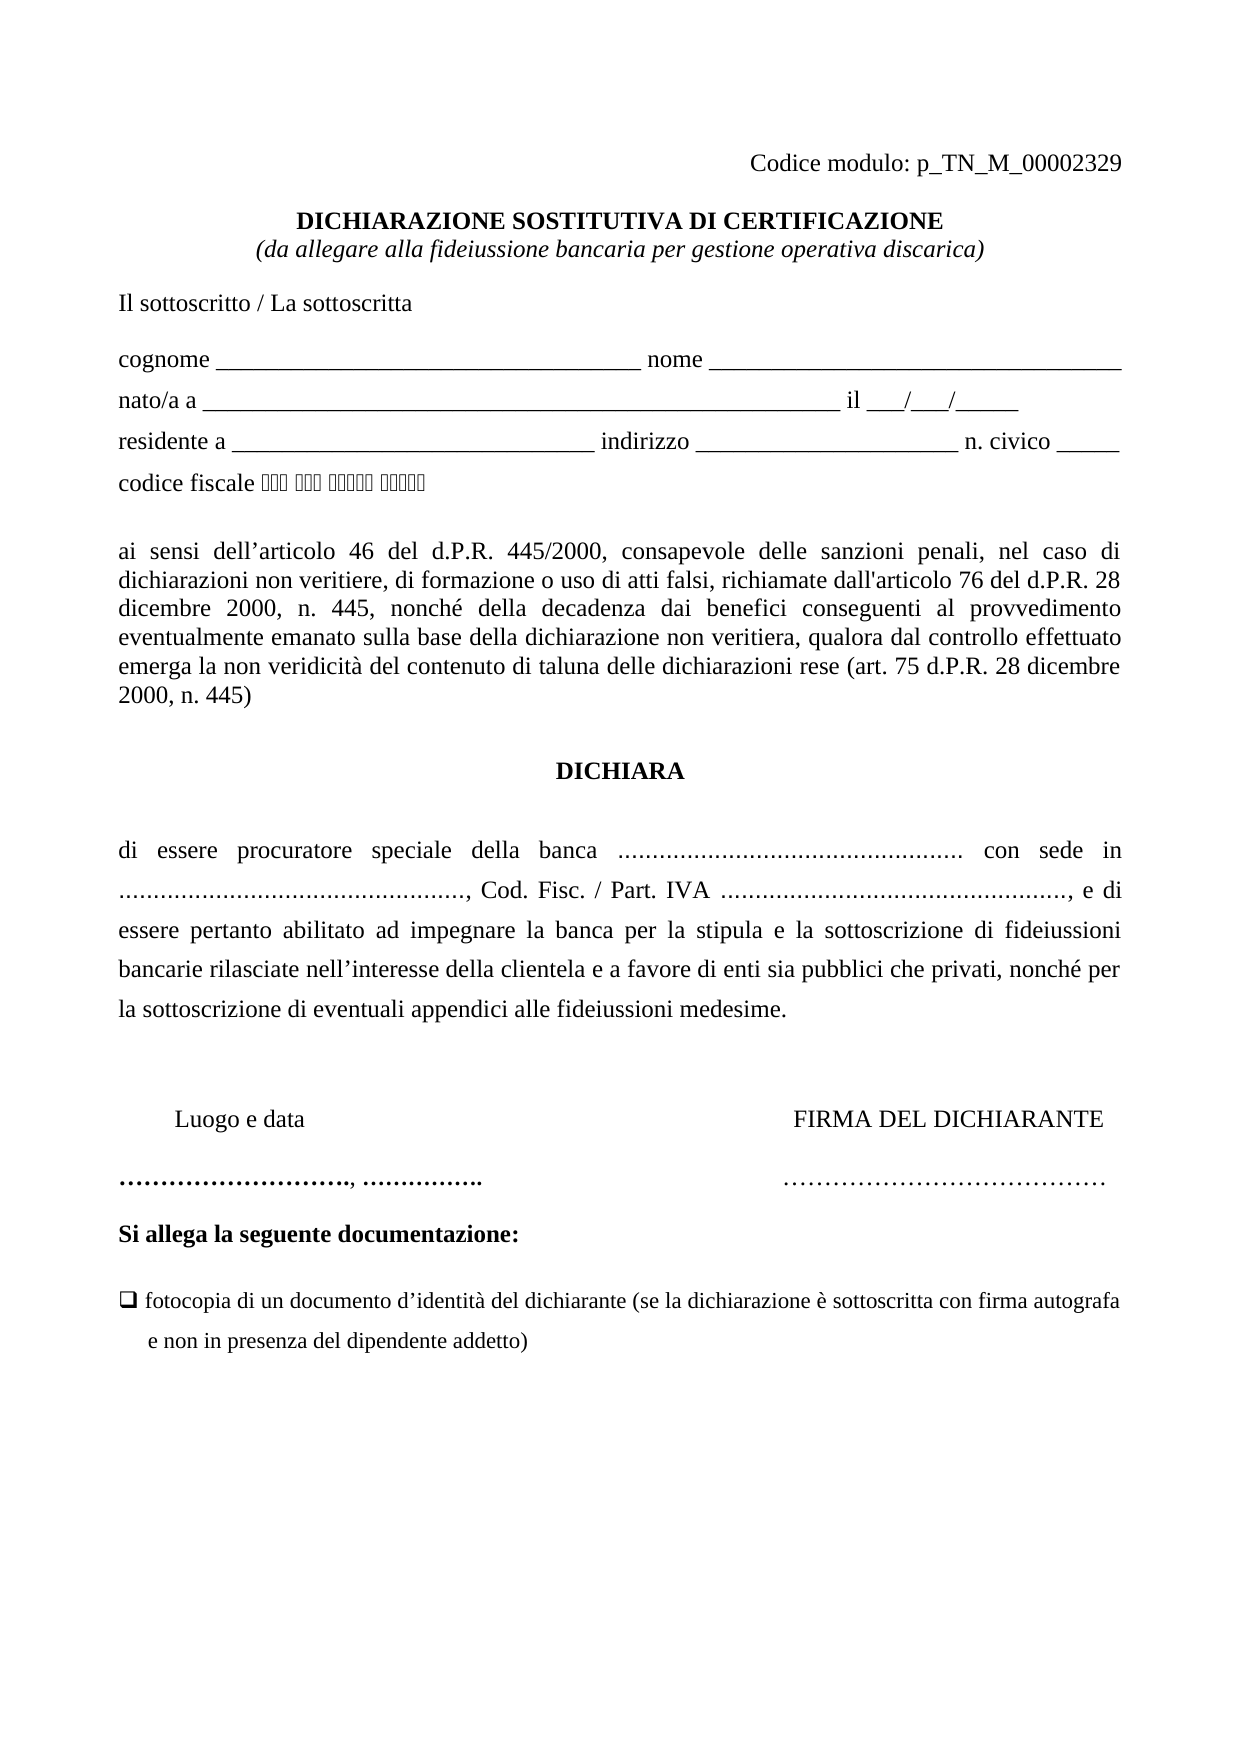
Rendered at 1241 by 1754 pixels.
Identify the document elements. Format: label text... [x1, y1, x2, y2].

text  fotocopia di un documento d’identità del dichiarante (se la dichiarazione è sottoscritta con firma autografa e non in presenza del dipendente addetto) [118, 1277, 1122, 1356]
text codice fiscale ccc ccc ccccc ccccc [118, 468, 1122, 496]
text DICHIARA [118, 748, 1122, 788]
text Luogo e data FIRMA DEL DICHIARANTE [118, 1104, 1122, 1133]
text nato/a a ___________________________________________________ il ___/___/_____ [118, 385, 1122, 414]
text DICHIARAZIONE SOSTITUTIVA DI CERTIFICAZIONE [118, 206, 1122, 234]
text Il sottoscritto / La sottoscritta [118, 288, 1122, 317]
text ………………………., ……………. ………………………………… [118, 1162, 1122, 1191]
text residente a _____________________________ indirizzo _____________________ n. civico _____ [118, 426, 1122, 455]
text di essere procuratore speciale della banca .................................................. con sede in .................................................., Cod. Fisc. / Part. IVA .................................................., e di essere pertanto abilitato ad impegnare la banca per la stipula e la sottoscrizione di fideiussioni bancarie rilasciate nell’interesse della clientela e a favore di enti sia pubblici che privati, nonché per la sottoscrizione di eventuali appendici alle fideiussioni medesime. [118, 827, 1122, 1025]
text (da allegare alla fideiussione bancaria per gestione operativa discarica) [118, 234, 1122, 263]
text cognome __________________________________ nome _________________________________ [118, 344, 1122, 373]
text Si allega la seguente documentazione: [118, 1219, 1122, 1248]
text ai sensi dell’articolo 46 del d.P.R. 445/2000, consapevole delle sanzioni penali, nel caso di dichiarazioni non veritiere, di formazione o uso di atti falsi, richiamate dall'articolo 76 del d.P.R. 28 dicembre 2000, n. 445, nonché della decadenza dai benefici conseguenti al provvedimento eventualmente emanato sulla base della dichiarazione non veritiera, qualora dal controllo effettuato emerga la non veridicità del contenuto di taluna delle dichiarazioni rese (art. 75 d.P.R. 28 dicembre 2000, n. 445) [118, 536, 1122, 708]
